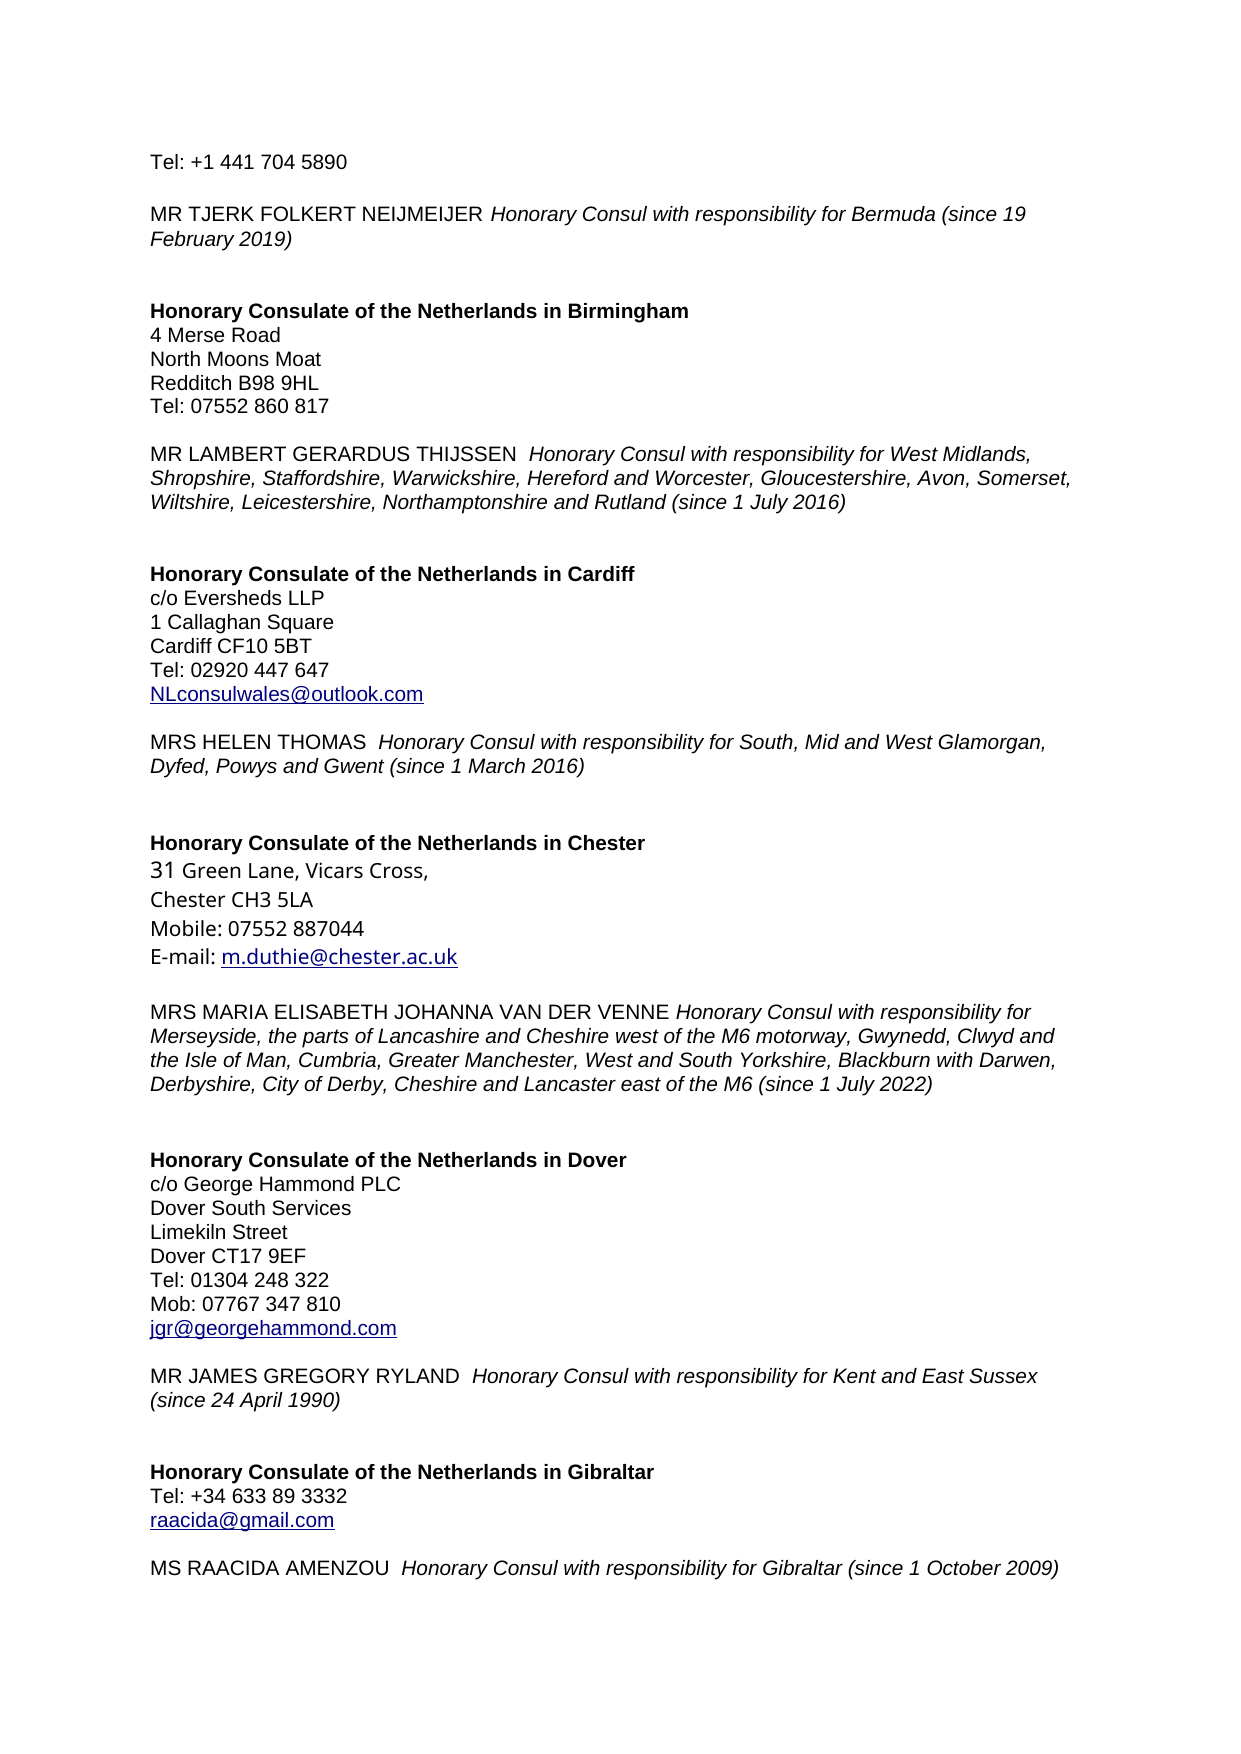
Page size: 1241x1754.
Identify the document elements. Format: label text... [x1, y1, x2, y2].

text MR TJERK FOLKERT NEIJMEIJER Honorary Consul with responsibility for Bermuda (since 19 February 2019) [150, 198, 1090, 251]
text 4 Merse Road [150, 322, 1090, 346]
text Tel: 01304 248 322 [150, 1268, 1090, 1292]
text MR LAMBERT GERARDUS THIJSSEN Honorary Consul with responsibility for West Midlands, Shropshire, Staffordshire, Warwickshire, Hereford and Worcester, Gloucestershire, Avon, Somerset, Wiltshire, Leicestershire, Northamptonshire and Rutland (since 1 July 2016) [150, 442, 1090, 514]
text E-mail: m.duthie@chester.ac.uk [150, 942, 1090, 971]
text North Moons Moat [150, 346, 1090, 370]
text Dover CT17 9EF [150, 1244, 1090, 1268]
text Honorary Consulate of the Netherlands in Cardiff [150, 562, 1090, 586]
text MS RAACIDA AMENZOU Honorary Consul with responsibility for Gibraltar (since 1 October 2009) [150, 1556, 1090, 1579]
text 1 Callaghan Square [150, 610, 1090, 634]
text c/o Eversheds LLP [150, 586, 1090, 610]
text MR JAMES GREGORY RYLAND Honorary Consul with responsibility for Kent and East Sussex (since 24 April 1990) [150, 1364, 1090, 1412]
text Mob: 07767 347 810 [150, 1292, 1090, 1316]
text MRS MARIA ELISABETH JOHANNA VAN DER VENNE Honorary Consul with responsibility for Merseyside, the parts of Lancashire and Cheshire west of the M6 motorway, Gwynedd, Clwyd and the Isle of Man, Cumbria, Greater Manchester, West and South Yorkshire, Blackburn with Darwen, Derbyshire, City of Derby, Cheshire and Lancaster east of the M6 (since 1 July 2022) [150, 1000, 1090, 1096]
text Tel: +1 441 704 5890 [150, 150, 1090, 174]
text Dover South Services [150, 1196, 1090, 1220]
text Honorary Consulate of the Netherlands in Birmingham [150, 298, 1090, 322]
text Tel: 02920 447 647 [150, 658, 1090, 682]
text raacida@gmail.com [150, 1508, 1090, 1532]
text Limekiln Street [150, 1220, 1090, 1244]
text NLconsulwales@outlook.com [150, 682, 1090, 706]
text Cardiff CF10 5BT [150, 634, 1090, 658]
text c/o George Hammond PLC [150, 1172, 1090, 1196]
text 31 Green Lane, Vicars Cross, [150, 854, 1090, 886]
text Tel: 07552 860 817 [150, 394, 1090, 418]
text Chester CH3 5LA [150, 886, 1090, 914]
text Honorary Consulate of the Netherlands in Gibraltar [150, 1460, 1090, 1484]
text Honorary Consulate of the Netherlands in Dover [150, 1148, 1090, 1172]
text Mobile: 07552 887044 [150, 914, 1090, 942]
text Honorary Consulate of the Netherlands in Chester [150, 830, 1090, 854]
text jgr@georgehammond.com [150, 1316, 1090, 1340]
text Redditch B98 9HL [150, 370, 1090, 394]
text MRS HELEN THOMAS Honorary Consul with responsibility for South, Mid and West Glamorgan, Dyfed, Powys and Gwent (since 1 March 2016) [150, 730, 1090, 778]
text Tel: +34 633 89 3332 [150, 1484, 1090, 1508]
